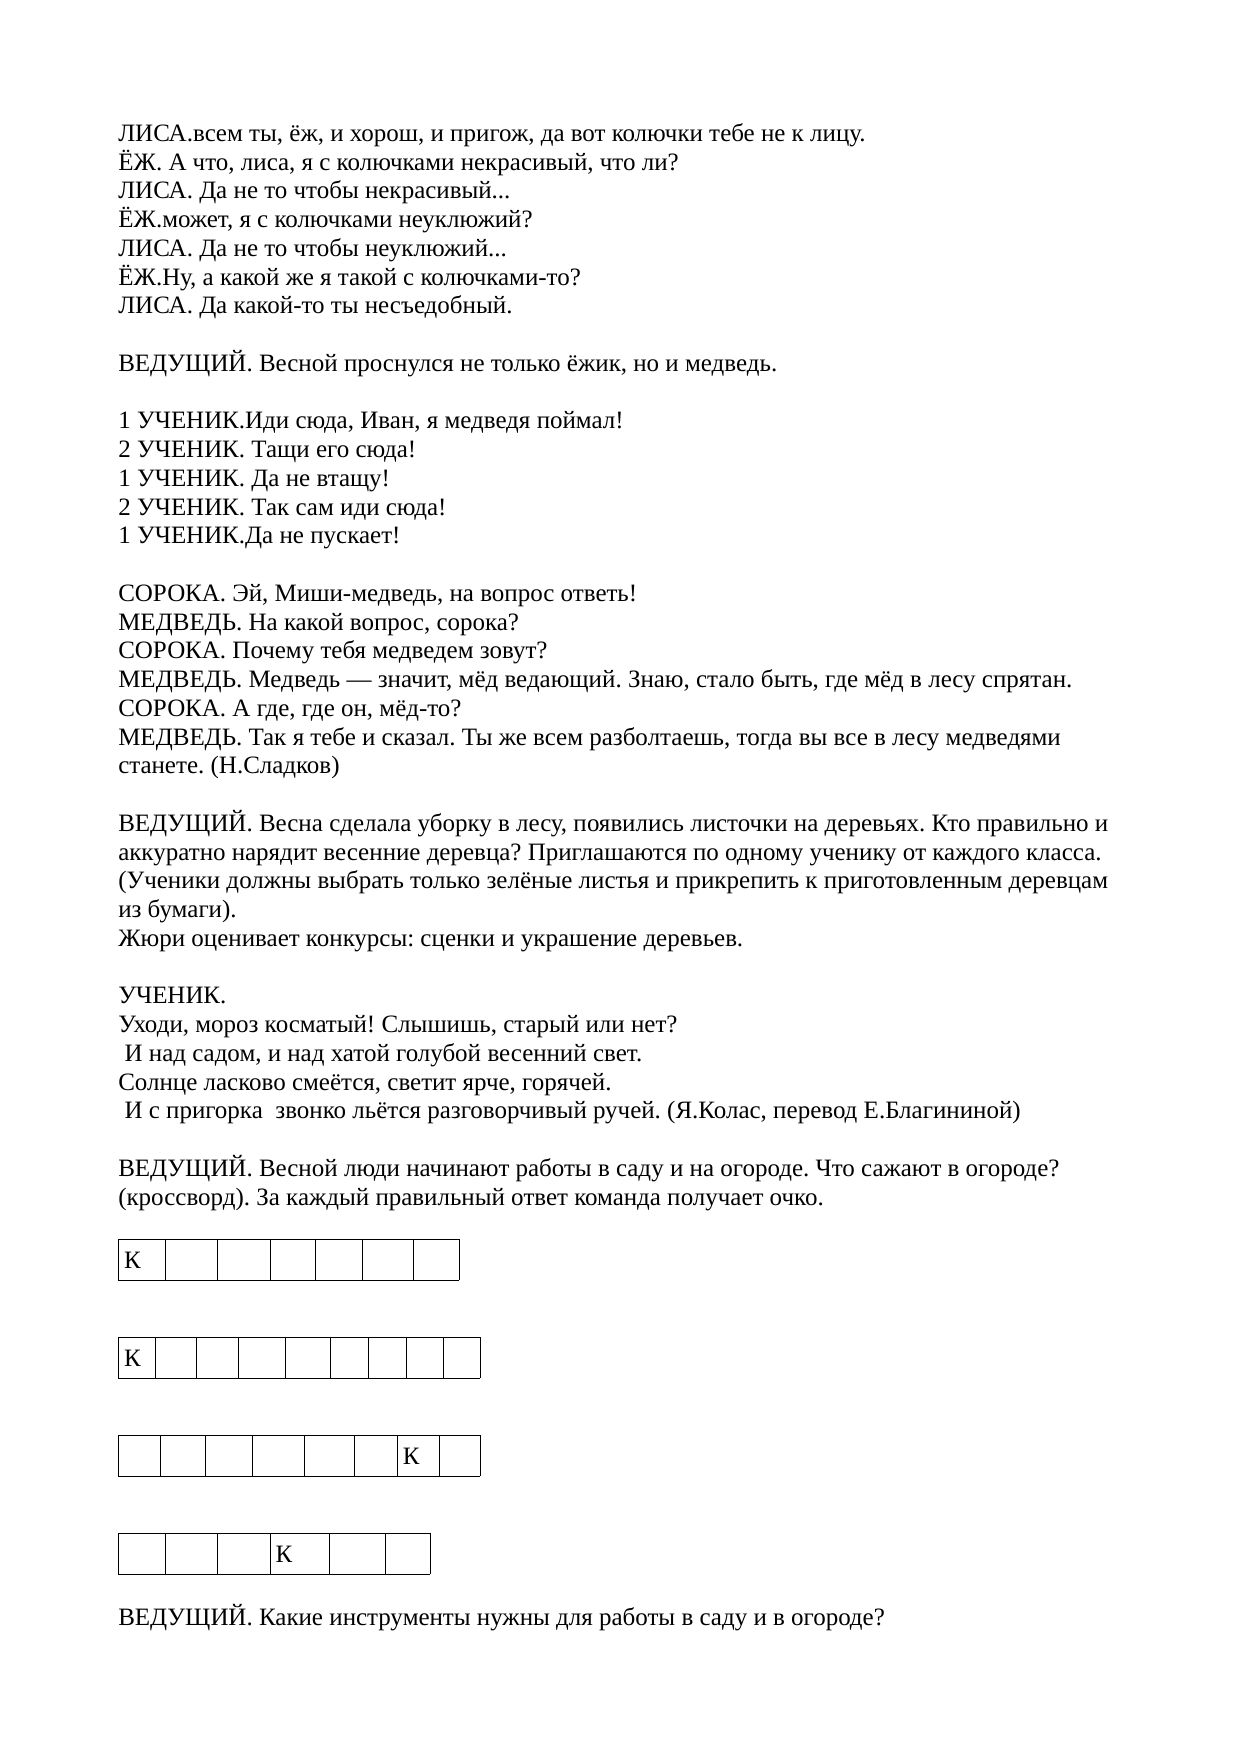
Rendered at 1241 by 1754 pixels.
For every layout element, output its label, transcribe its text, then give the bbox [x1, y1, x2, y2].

text ВЕДУЩИЙ. Какие инструменты нужны для работы в саду и в огороде? [118, 1602, 1122, 1631]
text ЛИСА. Да не то чтобы некрасивый... [118, 176, 1122, 204]
text И над садом, и над хатой голубой весенний свет. [118, 1038, 1122, 1067]
table_header [330, 1534, 385, 1573]
text ЛИСА.всем ты, ёж, и хорош, и пригож, да вот колючки тебе не к лицу. [118, 118, 1122, 147]
text ВЕДУЩИЙ. Весной люди начинают работы в саду и на огороде. Что сажают в огороде? (кроссворд). За каждый правильный ответ команда получает очко. [118, 1153, 1122, 1211]
table_header [369, 1338, 406, 1378]
table_header [355, 1436, 397, 1476]
table_header [363, 1240, 413, 1280]
text Жюри оценивает конкурсы: сценки и украшение деревьев. [118, 923, 1122, 952]
table_header [414, 1240, 459, 1280]
text СОРОКА. А где, где он, мёд-то? [118, 693, 1122, 722]
table_header [331, 1338, 368, 1378]
table_header [156, 1338, 196, 1378]
table_header [218, 1534, 270, 1573]
text УЧЕНИК. [118, 981, 1122, 1009]
table_header К [119, 1240, 165, 1280]
table_header К [119, 1338, 155, 1378]
text МЕДВЕДЬ. На какой вопрос, сорока? [118, 607, 1122, 636]
text МЕДВЕДЬ. Так я тебе и сказал. Ты же всем разболтаешь, тогда вы все в лесу медведями станете. (Н.Сладков) [118, 722, 1122, 779]
table_header [166, 1534, 217, 1573]
text 1 УЧЕНИК.Да не пускает! [118, 521, 1122, 549]
table_header [286, 1338, 330, 1378]
text ВЕДУЩИЙ. Весна сделала уборку в лесу, появились листочки на деревьях. Кто правильно и аккуратно нарядит весенние деревца? Приглашаются по одному ученику от каждого класса. (Ученики должны выбрать только зелёные листья и прикрепить к приготовленным деревцам из бумаги). [118, 808, 1122, 923]
table_header [253, 1436, 304, 1476]
text ЁЖ.может, я с колючками неуклюжий? [118, 204, 1122, 233]
text СОРОКА. Эй, Миши-медведь, на вопрос ответь! [118, 578, 1122, 607]
text МЕДВЕДЬ. Медведь — значит, мёд ведающий. Знаю, стало быть, где мёд в лесу спрятан. [118, 664, 1122, 693]
table_header [161, 1436, 205, 1476]
text ВЕДУЩИЙ. Весной проснулся не только ёжик, но и медведь. [118, 348, 1122, 377]
table_header [206, 1436, 252, 1476]
text ЛИСА. Да какой-то ты несъедобный. [118, 291, 1122, 319]
text Уходи, мороз косматый! Слышишь, старый или нет? [118, 1009, 1122, 1038]
table_header [119, 1534, 165, 1573]
table_header [386, 1534, 430, 1573]
table_header [407, 1338, 443, 1378]
text 1 УЧЕНИК. Да не втащу! [118, 463, 1122, 492]
text ЛИСА. Да не то чтобы неуклюжий... [118, 233, 1122, 262]
table_header [166, 1240, 217, 1280]
table_header [305, 1436, 354, 1476]
table_header К [398, 1436, 439, 1476]
text Солнце ласково смеётся, светит ярче, горячей. [118, 1067, 1122, 1096]
text 2 УЧЕНИК. Так сам иди сюда! [118, 492, 1122, 521]
table_header [239, 1338, 285, 1378]
text ЁЖ. А что, лиса, я с колючками некрасивый, что ли? [118, 147, 1122, 176]
text СОРОКА. Почему тебя медведем зовут? [118, 636, 1122, 664]
table_header [197, 1338, 238, 1378]
table_header [218, 1240, 270, 1280]
text И с пригорка звонко льётся разговорчивый ручей. (Я.Колас, перевод Е.Благининой) [118, 1096, 1122, 1124]
table_header [271, 1240, 315, 1280]
table_header [444, 1338, 480, 1378]
text 1 УЧЕНИК.Иди сюда, Иван, я медведя поймал! [118, 406, 1122, 434]
text 2 УЧЕНИК. Тащи его сюда! [118, 434, 1122, 463]
table_header [440, 1436, 480, 1476]
table_header [119, 1436, 160, 1476]
table_header К [271, 1534, 329, 1573]
text ЁЖ.Ну, а какой же я такой с колючками-то? [118, 262, 1122, 291]
table_header [316, 1240, 362, 1280]
